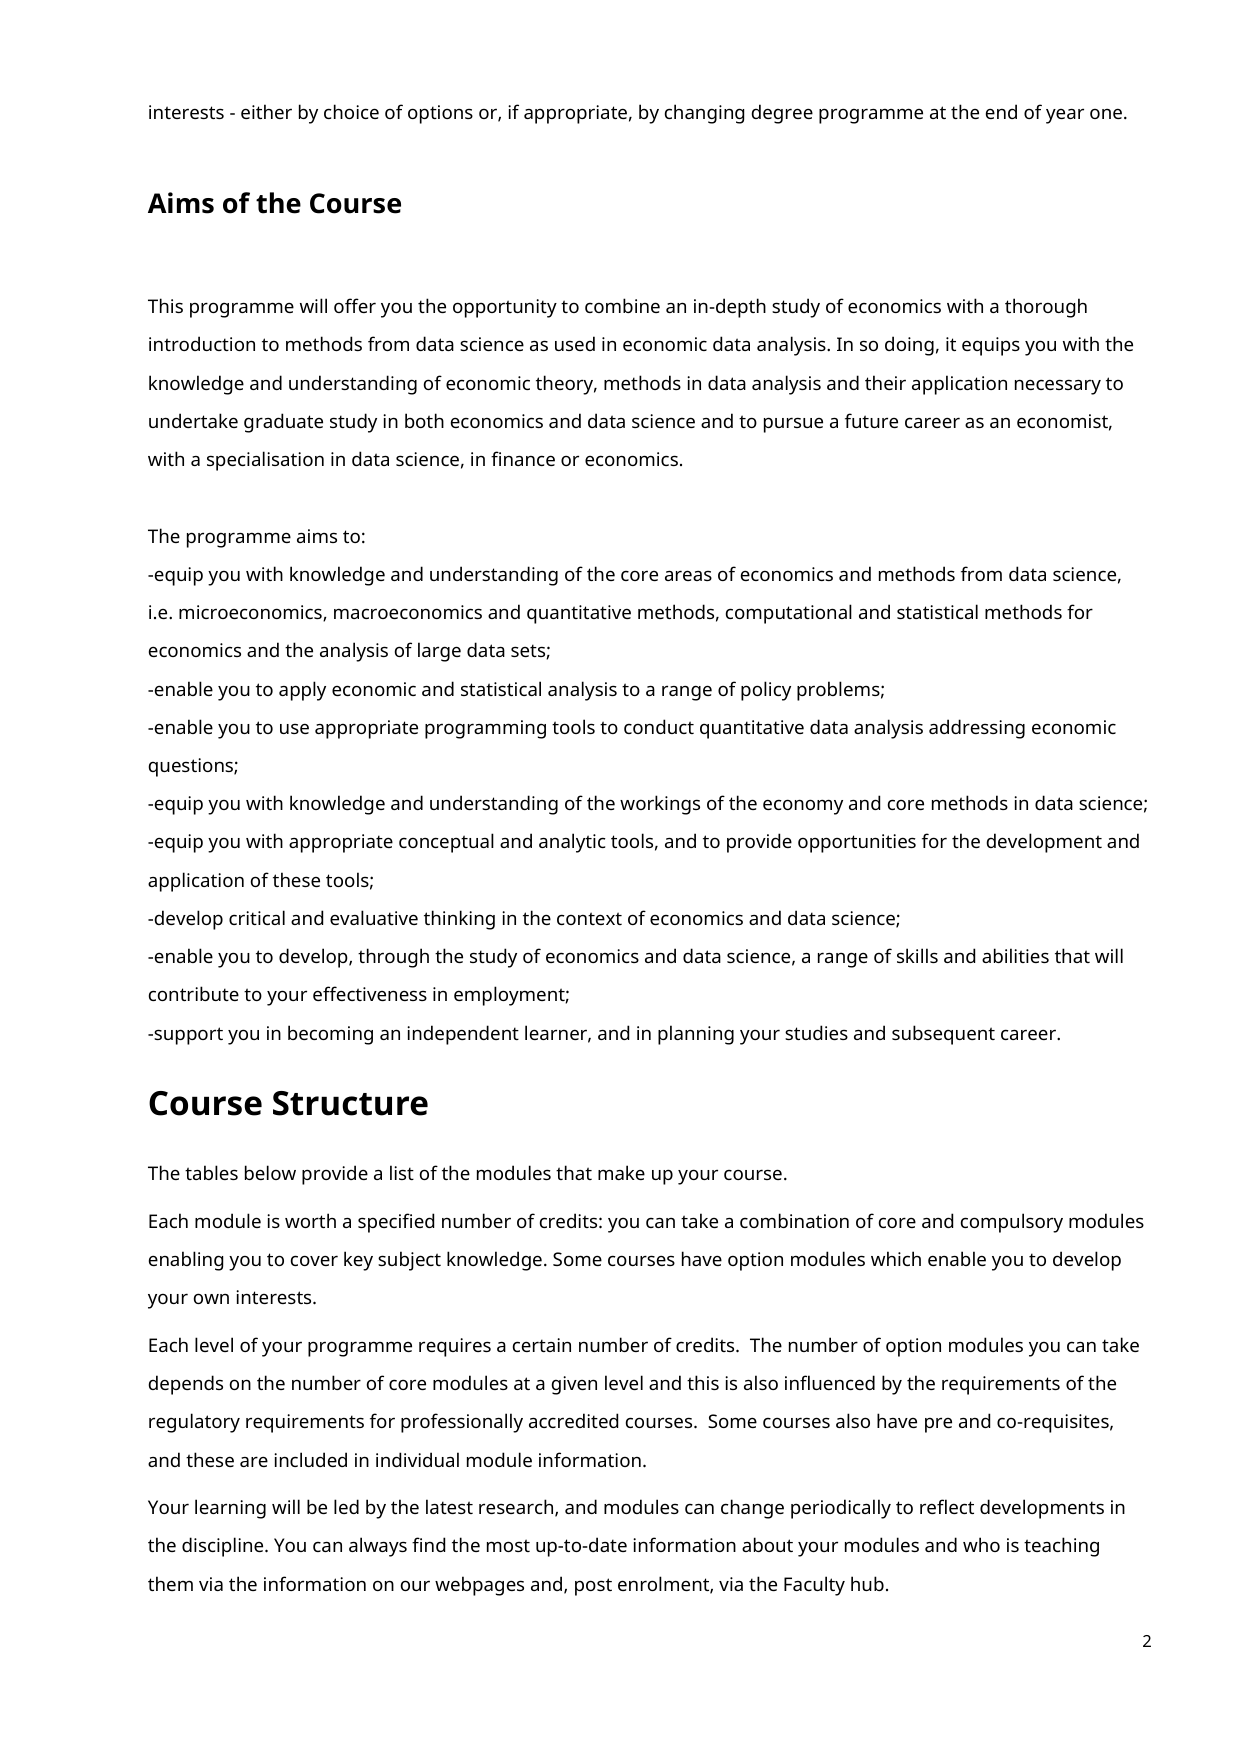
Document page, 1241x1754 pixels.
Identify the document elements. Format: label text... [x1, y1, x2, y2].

text Each module is worth a specified number of credits: you can take a combination of core and compulsory modules enabling you to cover key subject knowledge. Some courses have option modules which enable you to develop your own interests. [148, 1208, 1152, 1310]
subtitle Course Structure [148, 1080, 1152, 1125]
text Each level of your programme requires a certain number of credits. The number of option modules you can take depends on the number of core modules at a given level and this is also influenced by the requirements of the regulatory requirements for professionally accredited courses. Some courses also have pre and co-requisites, and these are included in individual module information. [148, 1332, 1152, 1472]
subtitle Aims of the Course [148, 184, 1152, 221]
text This programme will offer you the opportunity to combine an in-depth study of economics with a thorough introduction to methods from data science as used in economic data analysis. In so doing, it equips you with the knowledge and understanding of economic theory, methods in data analysis and their application necessary to undertake graduate study in both economics and data science and to pursue a future career as an economist, with a specialisation in data science, in finance or economics. The programme aims to: -equip you with knowledge and understanding of the core areas of economics and methods from data science, i.e. microeconomics, macroeconomics and quantitative methods, computational and statistical methods for economics and the analysis of large data sets; -enable you to apply economic and statistical analysis to a range of policy problems; -enable you to use appropriate programming tools to conduct quantitative data analysis addressing economic questions; -equip you with knowledge and understanding of the workings of the economy and core methods in data science; -equip you with appropriate conceptual and analytic tools, and to provide opportunities for the development and application of these tools; -develop critical and evaluative thinking in the context of economics and data science; -enable you to develop, through the study of economics and data science, a range of skills and abilities that will contribute to your effectiveness in employment; -support you in becoming an independent learner, and in planning your studies and subsequent career. [148, 293, 1152, 1045]
text interests - either by choice of options or, if appropriate, by changing degree programme at the end of year one. [148, 99, 1145, 125]
text Your learning will be led by the latest research, and modules can change periodically to reflect developments in the discipline. You can always find the most up-to-date information about your modules and who is teaching them via the information on our webpages and, post enrolment, via the Faculty hub. [148, 1494, 1152, 1597]
text The tables below provide a list of the modules that make up your course. [148, 1161, 1152, 1186]
